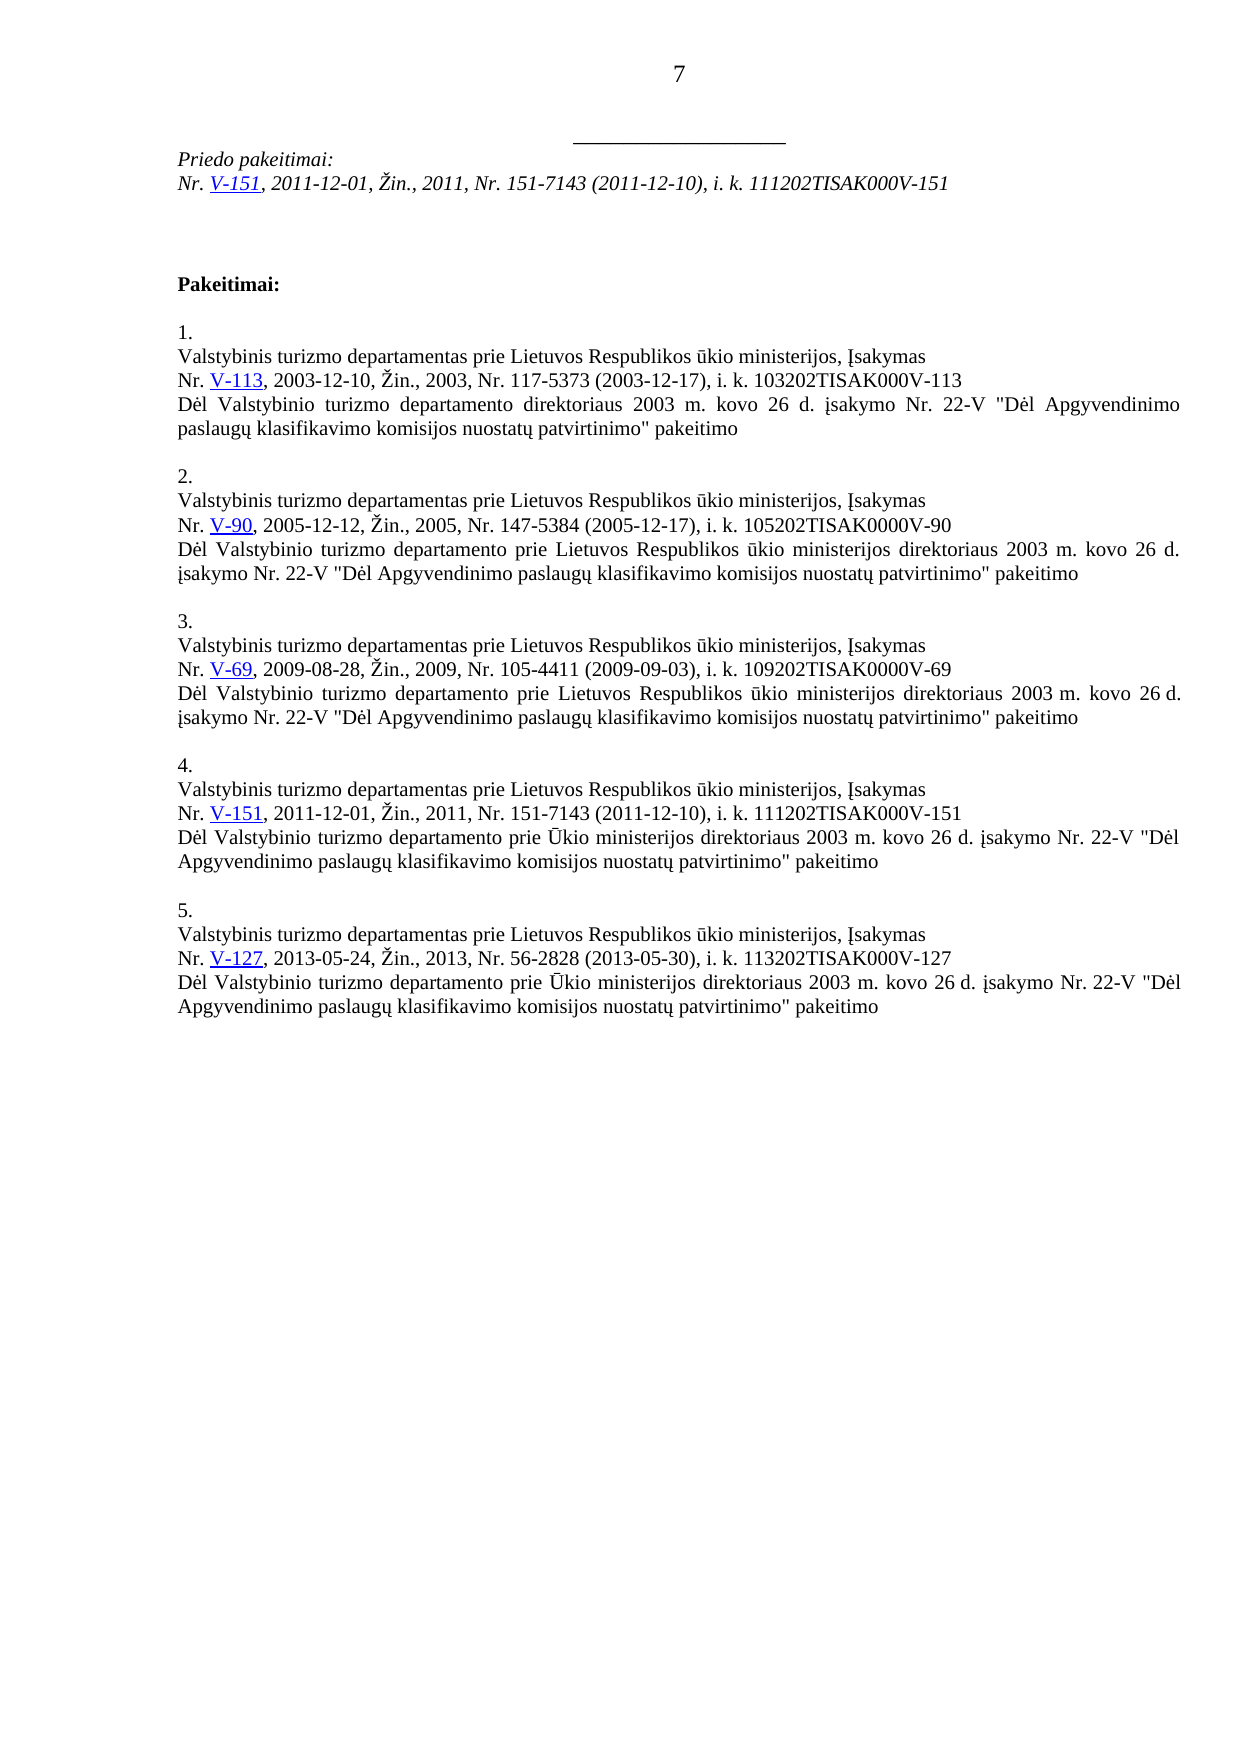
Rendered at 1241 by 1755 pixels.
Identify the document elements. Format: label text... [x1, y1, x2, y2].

text Dėl Valstybinio turizmo departamento prie Ūkio ministerijos direktoriaus 2003 m. kovo 26 d. įsakymo Nr. 22-V "Dėl Apgyvendinimo paslaugų klasifikavimo komisijos nuostatų patvirtinimo" pakeitimo [177, 825, 1181, 873]
text Dėl Valstybinio turizmo departamento prie Ūkio ministerijos direktoriaus 2003 m. kovo 26 d. įsakymo Nr. 22-V "Dėl Apgyvendinimo paslaugų klasifikavimo komisijos nuostatų patvirtinimo" pakeitimo [177, 970, 1181, 1018]
text Nr. V-113, 2003-12-10, Žin., 2003, Nr. 117-5373 (2003-12-17), i. k. 103202TISAK000V-113 [177, 368, 1181, 392]
text 2. [177, 464, 1181, 488]
text Nr. V-151, 2011-12-01, Žin., 2011, Nr. 151-7143 (2011-12-10), i. k. 111202TISAK000V-151 [177, 171, 1181, 195]
text Nr. V-151, 2011-12-01, Žin., 2011, Nr. 151-7143 (2011-12-10), i. k. 111202TISAK000V-151 [177, 801, 1181, 825]
text Valstybinis turizmo departamentas prie Lietuvos Respublikos ūkio ministerijos, Įsakymas [177, 344, 1181, 368]
text _________________ [177, 118, 1181, 147]
text 5. [177, 897, 1181, 922]
text Valstybinis turizmo departamentas prie Lietuvos Respublikos ūkio ministerijos, Įsakymas [177, 488, 1181, 512]
text Priedo pakeitimai: [177, 147, 1181, 171]
text Nr. V-90, 2005-12-12, Žin., 2005, Nr. 147-5384 (2005-12-17), i. k. 105202TISAK0000V-90 [177, 512, 1181, 537]
text Valstybinis turizmo departamentas prie Lietuvos Respublikos ūkio ministerijos, Įsakymas [177, 777, 1181, 801]
text Pakeitimai: [177, 272, 1181, 296]
text 4. [177, 753, 1181, 777]
text 1. [177, 320, 1181, 344]
text Dėl Valstybinio turizmo departamento prie Lietuvos Respublikos ūkio ministerijos direktoriaus 2003 m. kovo 26 d. įsakymo Nr. 22-V "Dėl Apgyvendinimo paslaugų klasifikavimo komisijos nuostatų patvirtinimo" pakeitimo [177, 681, 1181, 729]
text 3. [177, 609, 1181, 633]
text Dėl Valstybinio turizmo departamento direktoriaus 2003 m. kovo 26 d. įsakymo Nr. 22-V "Dėl Apgyvendinimo paslaugų klasifikavimo komisijos nuostatų patvirtinimo" pakeitimo [177, 392, 1181, 440]
text Valstybinis turizmo departamentas prie Lietuvos Respublikos ūkio ministerijos, Įsakymas [177, 922, 1181, 946]
text Nr. V-69, 2009-08-28, Žin., 2009, Nr. 105-4411 (2009-09-03), i. k. 109202TISAK0000V-69 [177, 657, 1181, 681]
text Dėl Valstybinio turizmo departamento prie Lietuvos Respublikos ūkio ministerijos direktoriaus 2003 m. kovo 26 d. įsakymo Nr. 22-V "Dėl Apgyvendinimo paslaugų klasifikavimo komisijos nuostatų patvirtinimo" pakeitimo [177, 537, 1181, 585]
text Valstybinis turizmo departamentas prie Lietuvos Respublikos ūkio ministerijos, Įsakymas [177, 633, 1181, 657]
text Nr. V-127, 2013-05-24, Žin., 2013, Nr. 56-2828 (2013-05-30), i. k. 113202TISAK000V-127 [177, 946, 1181, 970]
